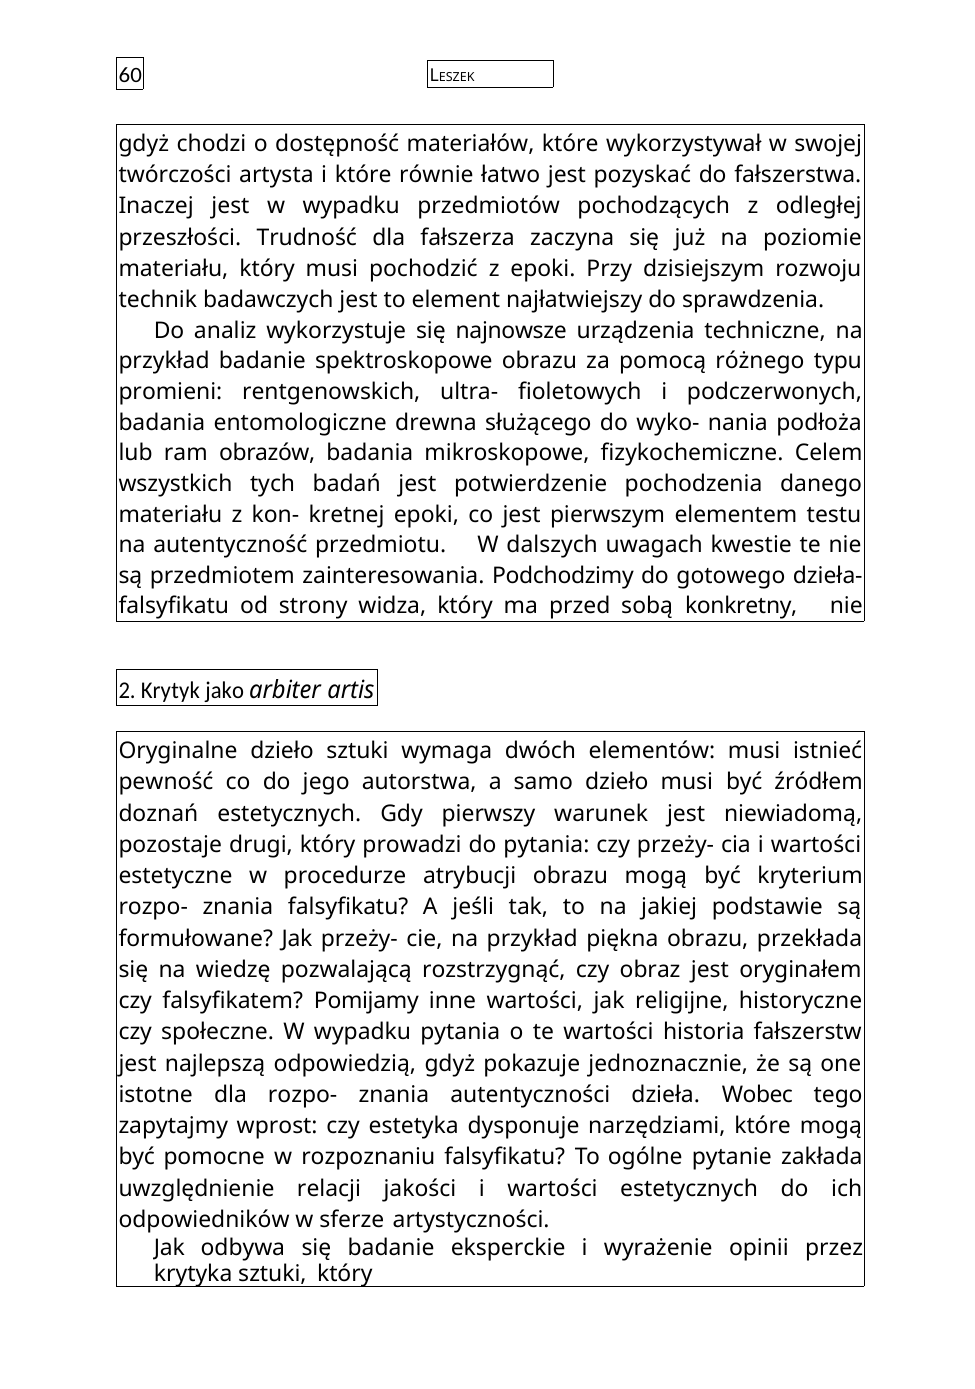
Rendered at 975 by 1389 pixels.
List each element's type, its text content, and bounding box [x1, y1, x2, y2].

text 60 [118, 61, 143, 87]
text Jak odbywa się badanie eksperckie i wyrażenie opinii przez krytyka sztuki, który [154, 1234, 864, 1286]
text Oryginalne dzieło sztuki wymaga dwóch elementów: musi istnieć pewność co do jego autorstwa, a samo dzieło musi być źródłem doznań estetycznych. Gdy pierwszy warunek jest niewiadomą, pozostaje drugi, który prowadzi do pytania: czy przeży- cia i wartości estetyczne w procedurze atrybucji obrazu mogą być kryterium rozpo- znania falsyfikatu? A jeśli tak, to na jakiej podstawie są formułowane? Jak przeży- cie, na przykład piękna obrazu, przekłada się na wiedzę pozwalającą rozstrzygnąć, czy obraz jest oryginałem czy falsyfikatem? Pomijamy inne wartości, jak religijne, historyczne czy społeczne. W wypadku pytania o te wartości historia fałszerstw jest najlepszą odpowiedzią, gdyż pokazuje jednoznacznie, że są one istotne dla rozpo- znania autentyczności dzieła. Wobec tego zapytajmy wprost: czy estetyka dysponuje narzędziami, które mogą być pomocne w rozpoznaniu falsyfikatu? To ogólne pytanie zakłada uwzględnienie relacji jakości i wartości estetycznych do ich odpowiedników w sferze artystyczności. [118, 734, 862, 1234]
text gdyż chodzi o dostępność materiałów, które wykorzystywał w swojej twórczości artysta i które równie łatwo jest pozyskać do fałszerstwa. Inaczej jest w wypadku przedmiotów pochodzących z odległej przeszłości. Trudność dla fałszerza zaczyna się już na poziomie materiału, który musi pochodzić z epoki. Przy dzisiejszym rozwoju technik badawczych jest to element najłatwiejszy do sprawdzenia. [118, 127, 862, 314]
text 2. Krytyk jako arbiter artis [118, 671, 377, 705]
text Do analiz wykorzystuje się najnowsze urządzenia techniczne, na przykład badanie spektroskopowe obrazu za pomocą różnego typu promieni: rentgenowskich, ultra- fioletowych i podczerwonych, badania entomologiczne drewna służącego do wyko- nania podłoża lub ram obrazów, badania mikroskopowe, fizykochemiczne. Celem wszystkich tych badań jest potwierdzenie pochodzenia danego materiału z kon- kretnej epoki, co jest pierwszym elementem testu na autentyczność przedmiotu. W dalszych uwagach kwestie te nie są przedmiotem zainteresowania. Podchodzimy do gotowego dzieła-falsyfikatu od strony widza, który ma przed sobą konkretny, nie anonimowy obraz. Z czym ma on wówczas do czynienia? Jak rozpoznać te jego cechy, które pozwalają stwierdzić jego oryginalność? Jak naukowo, w sensie poza- technicznym, można to stwierdzić? Ten sens wiąże się z wieloelementową wiedzą historyczno-artystyczną, co odsyła nas do instytucji krytyka. [118, 314, 862, 621]
text LESZEK SOSNOWSKI [429, 63, 553, 87]
